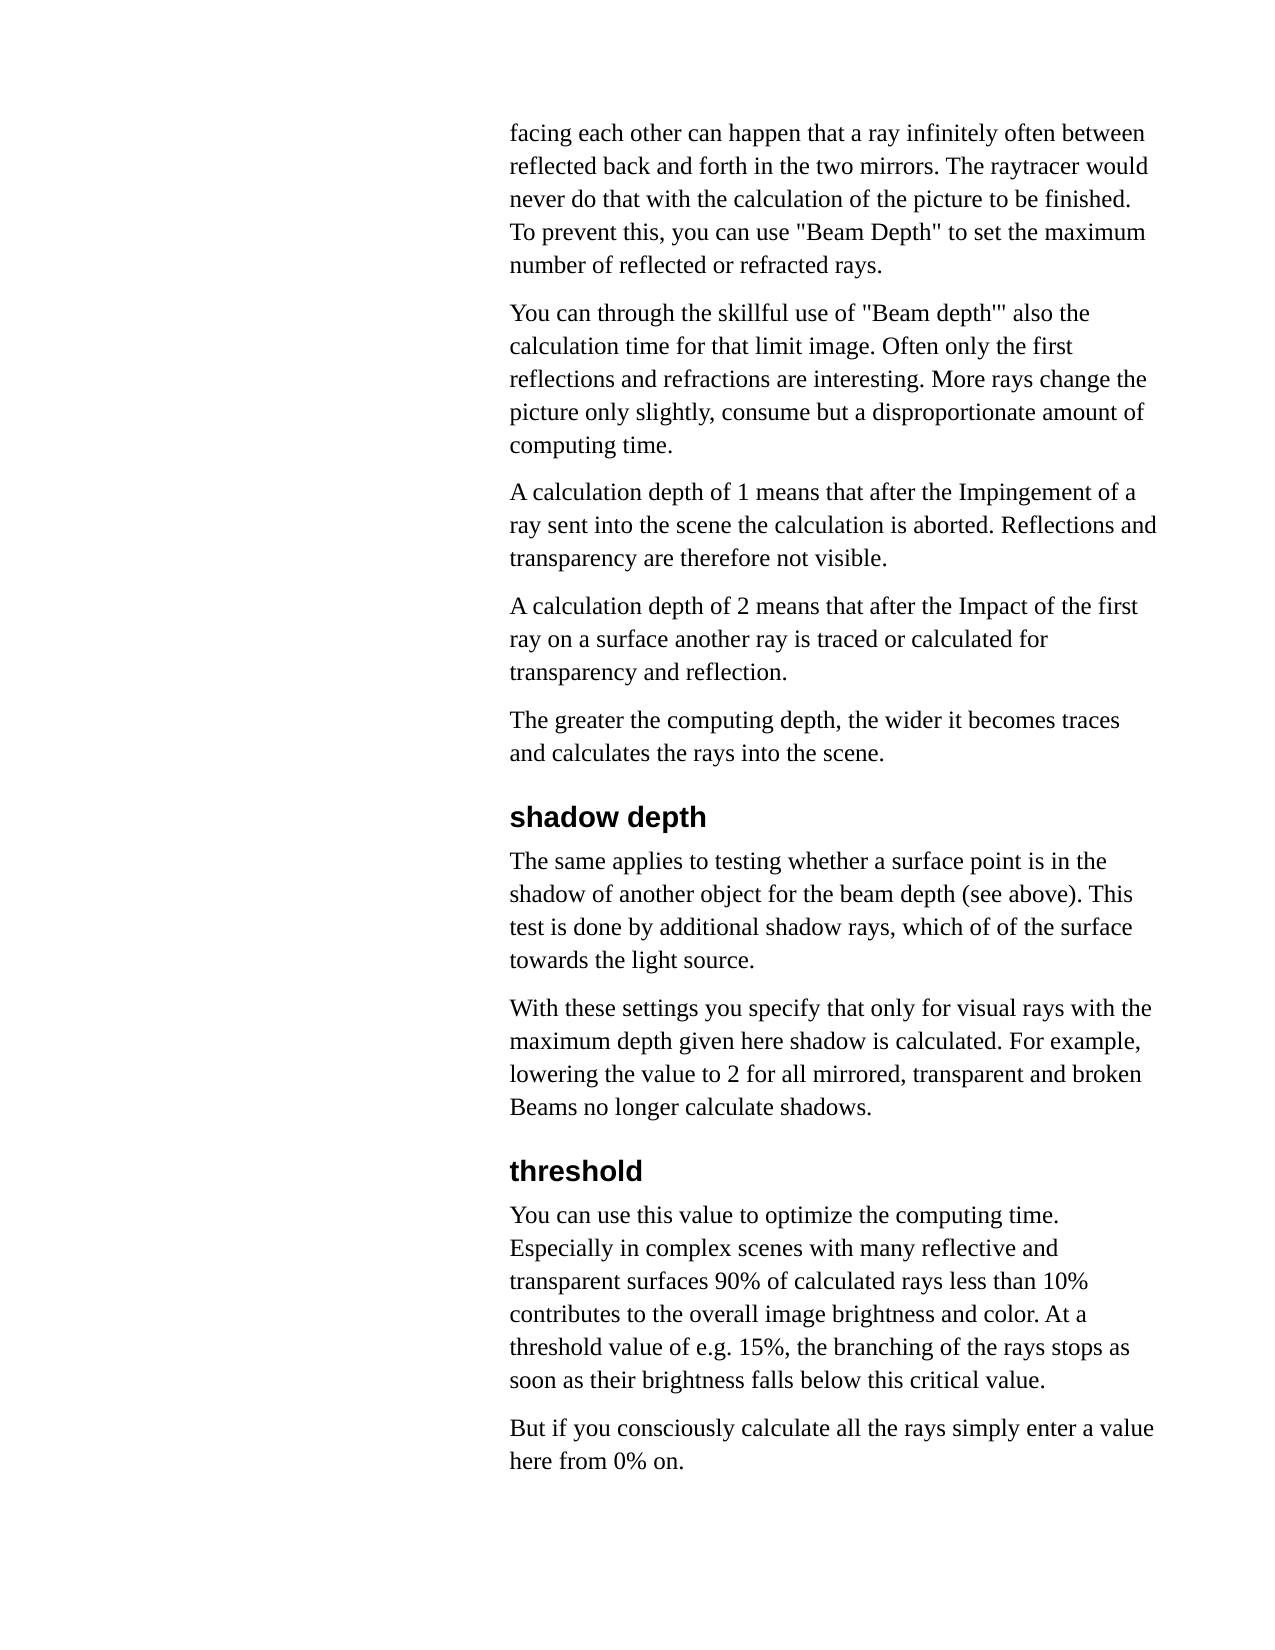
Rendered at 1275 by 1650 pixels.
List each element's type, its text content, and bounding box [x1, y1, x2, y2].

text You can use this value to optimize the computing time. Especially in complex scenes with many reflective and transparent surfaces 90% of calculated rays less than 10% contributes to the overall image brightness and color. At a threshold value of e.g. 15%, the branching of the rays stops as soon as their brightness falls below this critical value. [509, 1200, 1158, 1394]
text With these settings you specify that only for visual rays with the maximum depth given here shadow is calculated. For example, lowering the value to 2 for all mirrored, transparent and broken Beams no longer calculate shadows. [509, 993, 1158, 1121]
text But if you consciously calculate all the rays simply enter a value here from 0% on. [509, 1413, 1158, 1475]
text You can through the skillful use of "Beam depth'" also the calculation time for that limit image. Often only the first reflections and refractions are interesting. More rays change the picture only slightly, consume but a disproportionate amount of computing time. [509, 298, 1158, 459]
text A calculation depth of 1 means that after the Impingement of a ray sent into the scene the calculation is aborted. Reflections and transparency are therefore not visible. [509, 477, 1158, 572]
subtitle threshold [509, 1154, 1158, 1188]
subtitle shadow depth [509, 800, 1158, 834]
text A calculation depth of 2 means that after the Impact of the first ray on a surface another ray is traced or calculated for transparency and reflection. [509, 591, 1158, 686]
text facing each other can happen that a ray infinitely often between reflected back and forth in the two mirrors. The raytracer would never do that with the calculation of the picture to be finished. To prevent this, you can use "Beam Depth" to set the maximum number of reflected or refracted rays. [509, 118, 1158, 279]
text The same applies to testing whether a surface point is in the shadow of another object for the beam depth (see above). This test is done by additional shadow rays, which of of the surface towards the light source. [509, 846, 1158, 974]
text The greater the computing depth, the wider it becomes traces and calculates the rays into the scene. [509, 705, 1158, 767]
